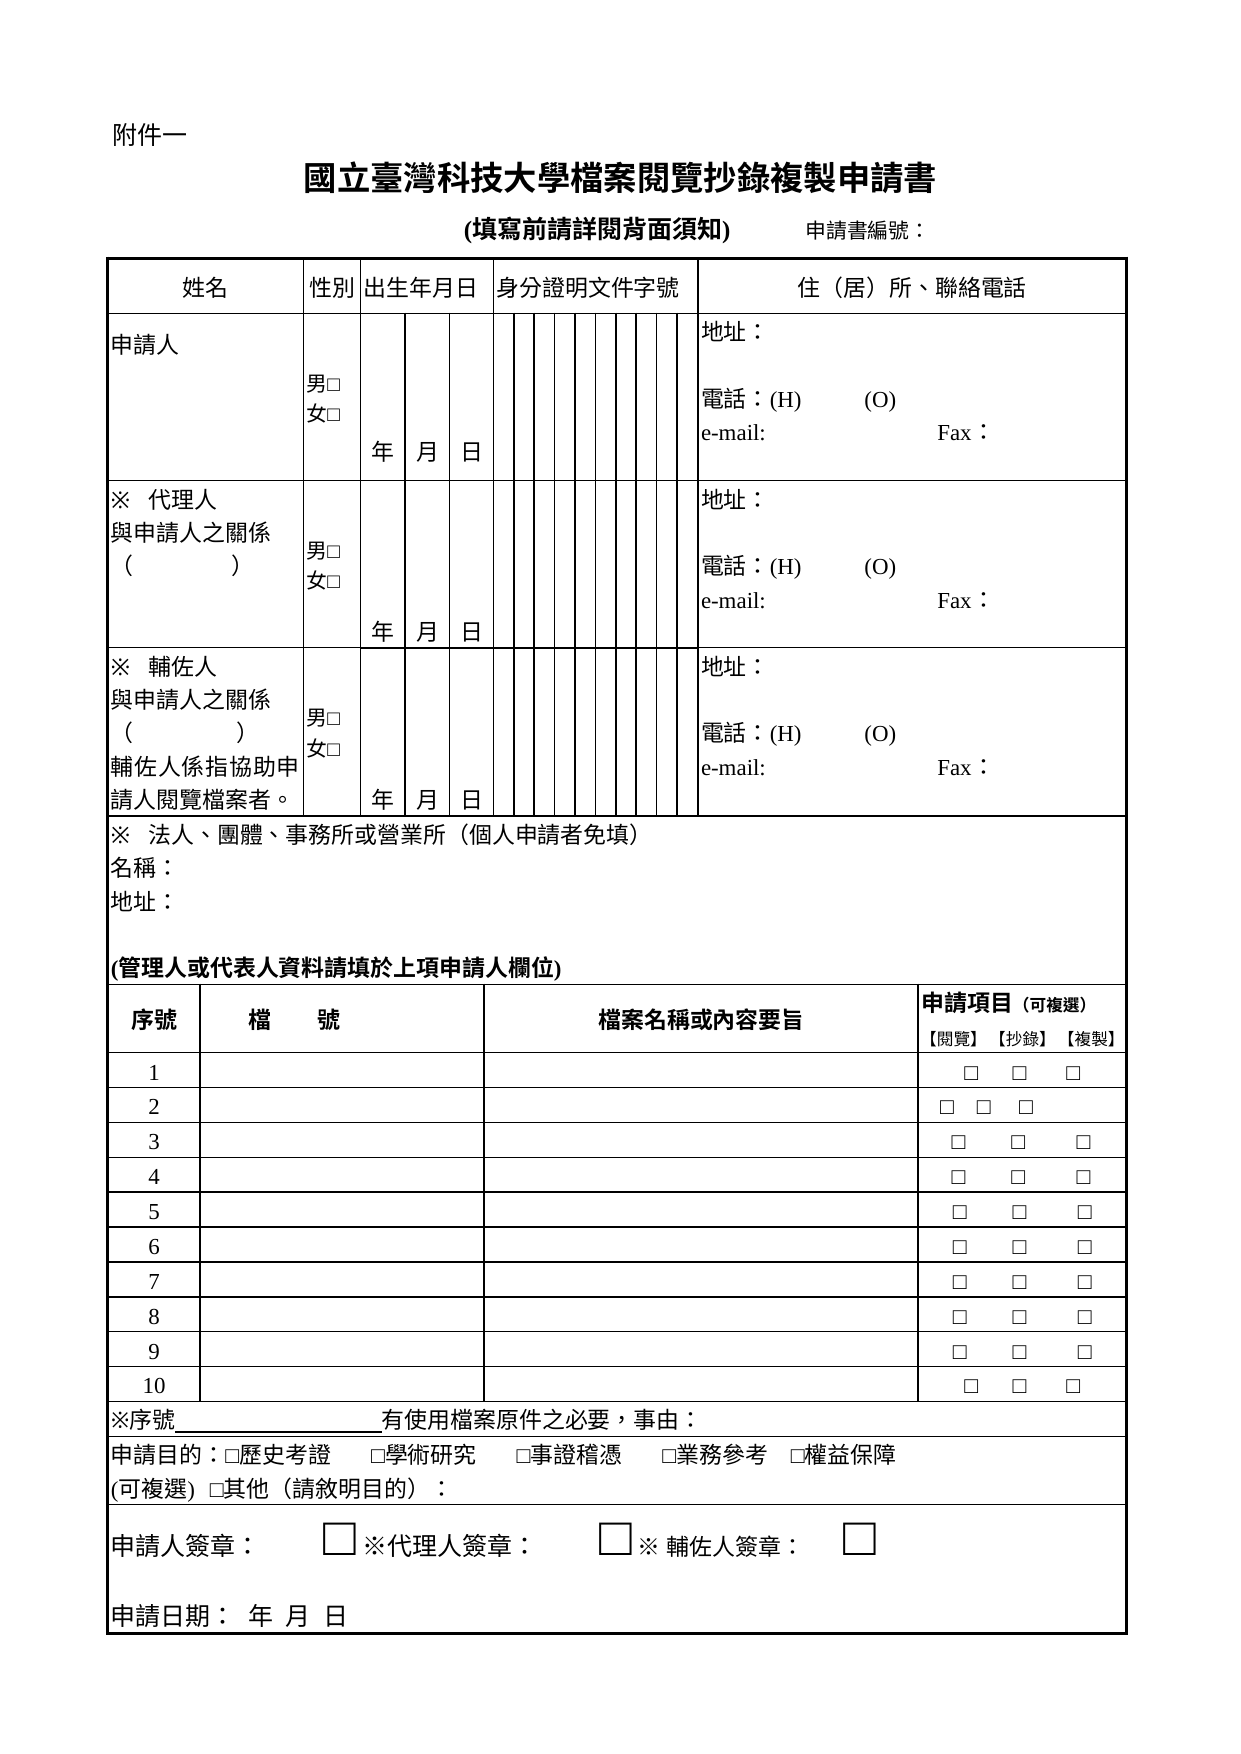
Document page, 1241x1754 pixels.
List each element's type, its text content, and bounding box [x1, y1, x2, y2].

table_cell 10 [109, 1367, 199, 1401]
table_cell 日 [450, 314, 493, 480]
table_cell [576, 314, 595, 480]
table_cell [201, 1123, 483, 1156]
table_cell 法人、團體、事務所或營業所（個人申請者免填） 名稱： 地址： (管理人或代表人資料請填於上項申請人欄位) [109, 817, 1125, 983]
table_cell 5 [109, 1193, 199, 1226]
table_cell 月 [406, 314, 449, 480]
table_cell 序號 [109, 985, 199, 1052]
table_cell □ □ □ [919, 1263, 1125, 1296]
table_header 身分證明文件字號 [494, 260, 697, 313]
table_cell 4 [109, 1158, 199, 1191]
table_cell 6 [109, 1228, 199, 1261]
table_cell [637, 481, 656, 647]
table_cell [201, 1228, 483, 1261]
table_cell 1 [109, 1053, 199, 1087]
table_cell [494, 649, 513, 815]
table_cell 地址： 電話：(H) (O) e-mail: Fax： [699, 648, 1125, 815]
table_cell 男□ 女□ [304, 314, 360, 480]
table_cell 地址： 電話：(H) (O) e-mail: Fax： [699, 314, 1125, 480]
table_cell [596, 314, 615, 480]
table_cell [657, 314, 676, 480]
table_cell [201, 1298, 483, 1331]
table_cell [515, 649, 533, 815]
table_cell 申請人簽章： □ ※代理人簽章： □ ※ 輔佐人簽章： □ 申請日期： 年 月 日 [109, 1505, 1125, 1632]
table_cell [515, 314, 533, 480]
table_cell [596, 649, 615, 815]
table_cell 代理人 與申請人之關係 （ ） [109, 481, 303, 647]
table_cell [485, 1053, 917, 1087]
table_cell [535, 314, 554, 480]
table_cell [617, 649, 635, 815]
table_cell □ □ □ [919, 1332, 1125, 1366]
table_cell □ □ □ [919, 1367, 1125, 1401]
table_cell □ □ □ [919, 1298, 1125, 1331]
table_cell [657, 481, 676, 647]
table_cell 檔案名稱或內容要旨 [485, 985, 917, 1052]
table_header 性別 [304, 260, 360, 313]
table_cell 日 [450, 481, 493, 647]
table_cell 9 [109, 1332, 199, 1366]
text 國立臺灣科技大學檔案閱覽抄錄複製申請書 [112, 164, 1128, 197]
table_header 住（居）所、聯絡電話 [699, 260, 1125, 313]
table_cell [201, 1053, 483, 1087]
table_cell □ □ □ [919, 1053, 1125, 1087]
table_cell [596, 481, 615, 647]
table_cell [637, 649, 656, 815]
table_cell [201, 1193, 483, 1226]
table_cell 2 [109, 1088, 199, 1121]
table_cell [678, 481, 697, 647]
table_cell 地址： 電話：(H) (O) e-mail: Fax： [699, 481, 1125, 647]
table_cell 輔佐人 與申請人之關係 （ ） 輔佐人係指協助申請人閱覽檔案者。 [109, 648, 303, 815]
table_cell [617, 314, 635, 480]
table_cell 檔 號 [201, 985, 483, 1052]
table_cell [678, 649, 697, 815]
table_cell 年 [361, 314, 404, 480]
table_cell □ □ □ [919, 1193, 1125, 1226]
table_cell [201, 1367, 483, 1401]
table_cell 申請項目（可複選） 【閱覽】 【抄錄】 【複製】 [919, 985, 1125, 1052]
table_cell [485, 1367, 917, 1401]
table_cell [657, 649, 676, 815]
table_cell 申請人 [109, 314, 303, 480]
table_cell 月 [406, 649, 449, 815]
table_cell [485, 1332, 917, 1366]
text 附件一 [112, 118, 1128, 151]
table_cell [576, 649, 595, 815]
table_cell [617, 481, 635, 647]
table_cell 男□ 女□ [304, 481, 360, 647]
table_cell 申請目的：□歷史考證 □學術研究 □事證稽憑 □業務參考 □權益保障 (可複選) □其他（請敘明目的）： [109, 1437, 1125, 1504]
table_cell 年 [361, 649, 404, 815]
table_cell □ □ □ [919, 1158, 1125, 1191]
table_cell 年 [361, 481, 404, 647]
table_header 姓名 [109, 260, 303, 313]
table_cell 男□ 女□ [304, 648, 360, 815]
table_cell 7 [109, 1263, 199, 1296]
table_cell □ □ □ [919, 1088, 1125, 1121]
table_cell [515, 481, 533, 647]
table_cell [201, 1332, 483, 1366]
table_cell 日 [450, 649, 493, 815]
table_cell [485, 1088, 917, 1121]
table_cell □ □ □ [919, 1123, 1125, 1156]
table_cell [555, 314, 574, 480]
table_cell [535, 481, 554, 647]
table_cell [485, 1228, 917, 1261]
table_cell [485, 1298, 917, 1331]
table_cell □ □ □ [919, 1228, 1125, 1261]
table_cell [485, 1263, 917, 1296]
table_cell [678, 314, 697, 480]
text (填寫前請詳閱背面須知) 申請書編號： [112, 210, 1128, 246]
table_cell [485, 1123, 917, 1156]
table_cell [201, 1263, 483, 1296]
table_cell [535, 649, 554, 815]
table_cell [494, 314, 513, 480]
table_cell [637, 314, 656, 480]
table_cell [201, 1158, 483, 1191]
table_cell [494, 481, 513, 647]
table_cell 8 [109, 1298, 199, 1331]
table_cell 月 [406, 481, 449, 647]
table_cell [555, 649, 574, 815]
table_cell 3 [109, 1123, 199, 1156]
table_cell [555, 481, 574, 647]
table_cell [485, 1158, 917, 1191]
table_cell [485, 1193, 917, 1226]
table_header 出生年月日 [361, 260, 493, 313]
table_cell [576, 481, 595, 647]
table_cell [201, 1088, 483, 1121]
table_cell ※序號 有使用檔案原件之必要，事由： [109, 1402, 1125, 1436]
